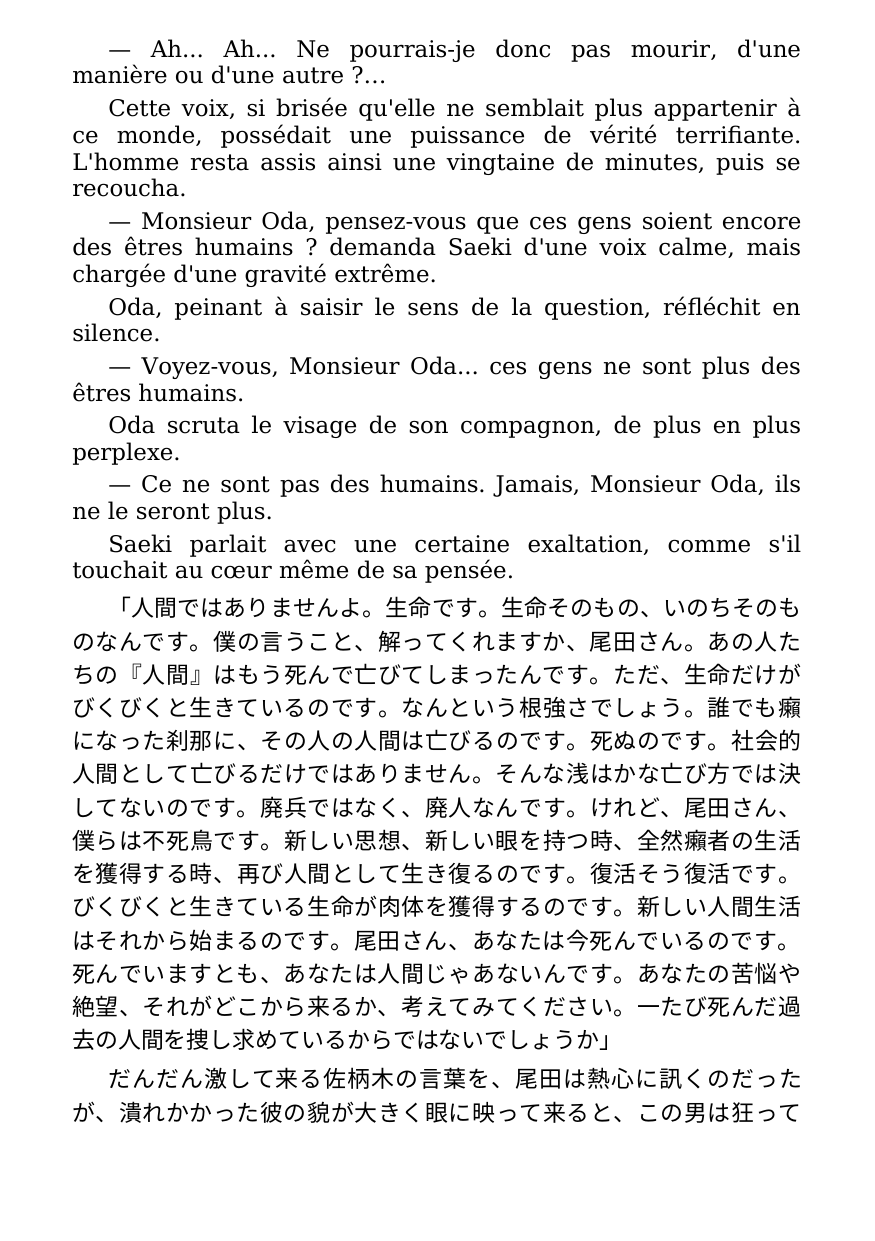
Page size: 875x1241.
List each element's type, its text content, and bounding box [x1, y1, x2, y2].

text だんだん激して来る佐柄木の言葉を、尾田は熱心に訊くのだったが、潰れかかった彼の貌が大きく眼に映って来ると、この男は狂って [72, 1061, 802, 1128]
text Oda, peinant à saisir le sens de la question, réfléchit en silence. [72, 294, 802, 347]
text — Monsieur Oda, pensez-vous que ces gens soient encore des êtres humains ? demanda Saeki d'une voix calme, mais chargée d'une gravité extrême. [72, 208, 802, 288]
text Cette voix, si brisée qu'elle ne semblait plus appartenir à ce monde, possédait une puissance de vérité terrifiante. L'homme resta assis ainsi une vingtaine de minutes, puis se recoucha. [72, 95, 802, 202]
text — Ah... Ah... Ne pourrais-je donc pas mourir, d'une manière ou d'une autre ?… [72, 36, 802, 89]
text Saeki parlait avec une certaine exaltation, comme s'il touchait au cœur même de sa pensée. [72, 531, 802, 584]
text — Voyez-vous, Monsieur Oda... ces gens ne sont plus des êtres humains. [72, 353, 802, 406]
text 「人間ではありませんよ。生命です。生命そのもの、いのちそのものなんです。僕の言うこと、解ってくれますか、尾田さん。あの人たちの『人間』はもう死んで亡びてしまったんです。ただ、生命だけがびくびくと生きているのです。なんという根強さでしょう。誰でも癩になった刹那に、その人の人間は亡びるのです。死ぬのです。社会的人間として亡びるだけではありません。そんな浅はかな亡び方では決してないのです。廃兵ではなく、廃人なんです。けれど、尾田さん、僕らは不死鳥です。新しい思想、新しい眼を持つ時、全然癩者の生活を獲得する時、再び人間として生き復るのです。復活そう復活です。びくびくと生きている生命が肉体を獲得するのです。新しい人間生活はそれから始まるのです。尾田さん、あなたは今死んでいるのです。死んでいますとも、あなたは人間じゃあないんです。あなたの苦悩や絶望、それがどこから来るか、考えてみてください。一たび死んだ過去の人間を捜し求めているからではないでしょうか」 [72, 590, 802, 1055]
text Oda scruta le visage de son compagnon, de plus en plus perplexe. [72, 412, 802, 466]
text — Ce ne sont pas des humains. Jamais, Monsieur Oda, ils ne le seront plus. [72, 472, 802, 525]
